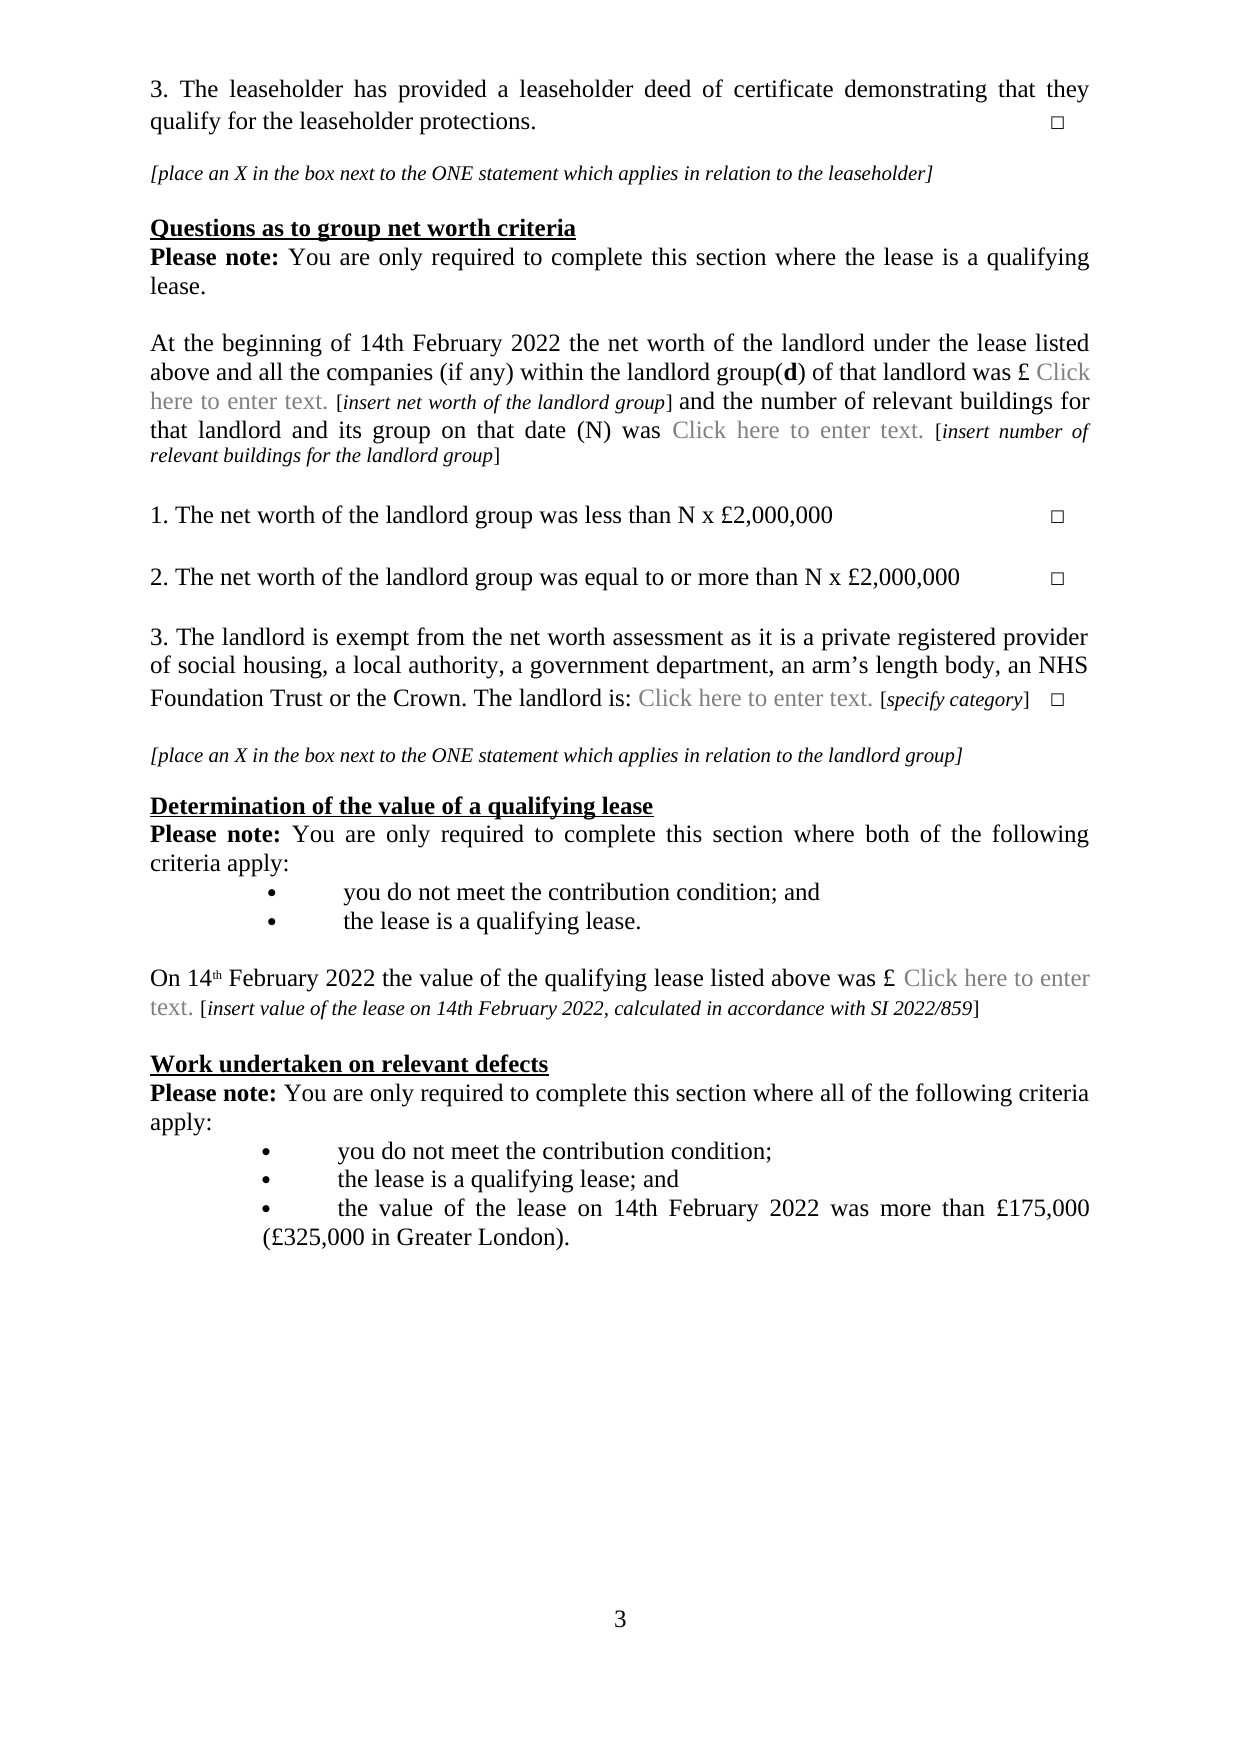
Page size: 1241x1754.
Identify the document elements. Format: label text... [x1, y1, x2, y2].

list you do not meet the contribution condition; and [268, 877, 1090, 906]
list you do not meet the contribution condition; [262, 1136, 1090, 1164]
text On 14th February 2022 the value of the qualifying lease listed above was £ Click here to enter text. [insert value of the lease on 14th February 2022, calculated in accordance with SI 2022/859] [150, 963, 1090, 1021]
text 2. The net worth of the landlord group was equal to or more than N x £2,000,000 ☐ [150, 559, 1090, 593]
text Determination of the value of a qualifying lease [150, 791, 1090, 819]
text Work undertaken on relevant defects [150, 1049, 1090, 1078]
text 3. The leaseholder has provided a leaseholder deed of certificate demonstrating that they qualify for the leaseholder protections. ☐ [150, 74, 1090, 137]
text Please note: You are only required to complete this section where both of the following criteria apply: [150, 819, 1090, 877]
list the lease is a qualifying lease. [268, 906, 1090, 934]
list the value of the lease on 14th February 2022 was more than £175,000 (£325,000 in Greater London). [262, 1193, 1090, 1251]
text [place an X in the box next to the ONE statement which applies in relation to the landlord group] [150, 743, 1090, 767]
text 3. The landlord is exempt from the net worth assessment as it is a private registered provider of social housing, a local authority, a government department, an arm’s length body, an NHS Foundation Trust or the Crown. The landlord is: Click here to enter text. [specify category] ☐ [150, 622, 1090, 714]
text Please note: You are only required to complete this section where all of the following criteria apply: [150, 1078, 1090, 1136]
list the lease is a qualifying lease; and [262, 1164, 1090, 1193]
text Please note: You are only required to complete this section where the lease is a qualifying lease. [150, 242, 1090, 300]
text [place an X in the box next to the ONE statement which applies in relation to the leaseholder] [150, 161, 1090, 185]
text Questions as to group net worth criteria [150, 213, 1090, 242]
text 1. The net worth of the landlord group was less than N x £2,000,000 ☐ [150, 496, 1090, 530]
text At the beginning of 14th February 2022 the net worth of the landlord under the lease listed above and all the companies (if any) within the landlord group(d) of that landlord was £ Click here to enter text. [insert net worth of the landlord group] and the number of relevant buildings for that landlord and its group on that date (N) was Click here to enter text. [insert number of relevant buildings for the landlord group] [150, 328, 1090, 467]
